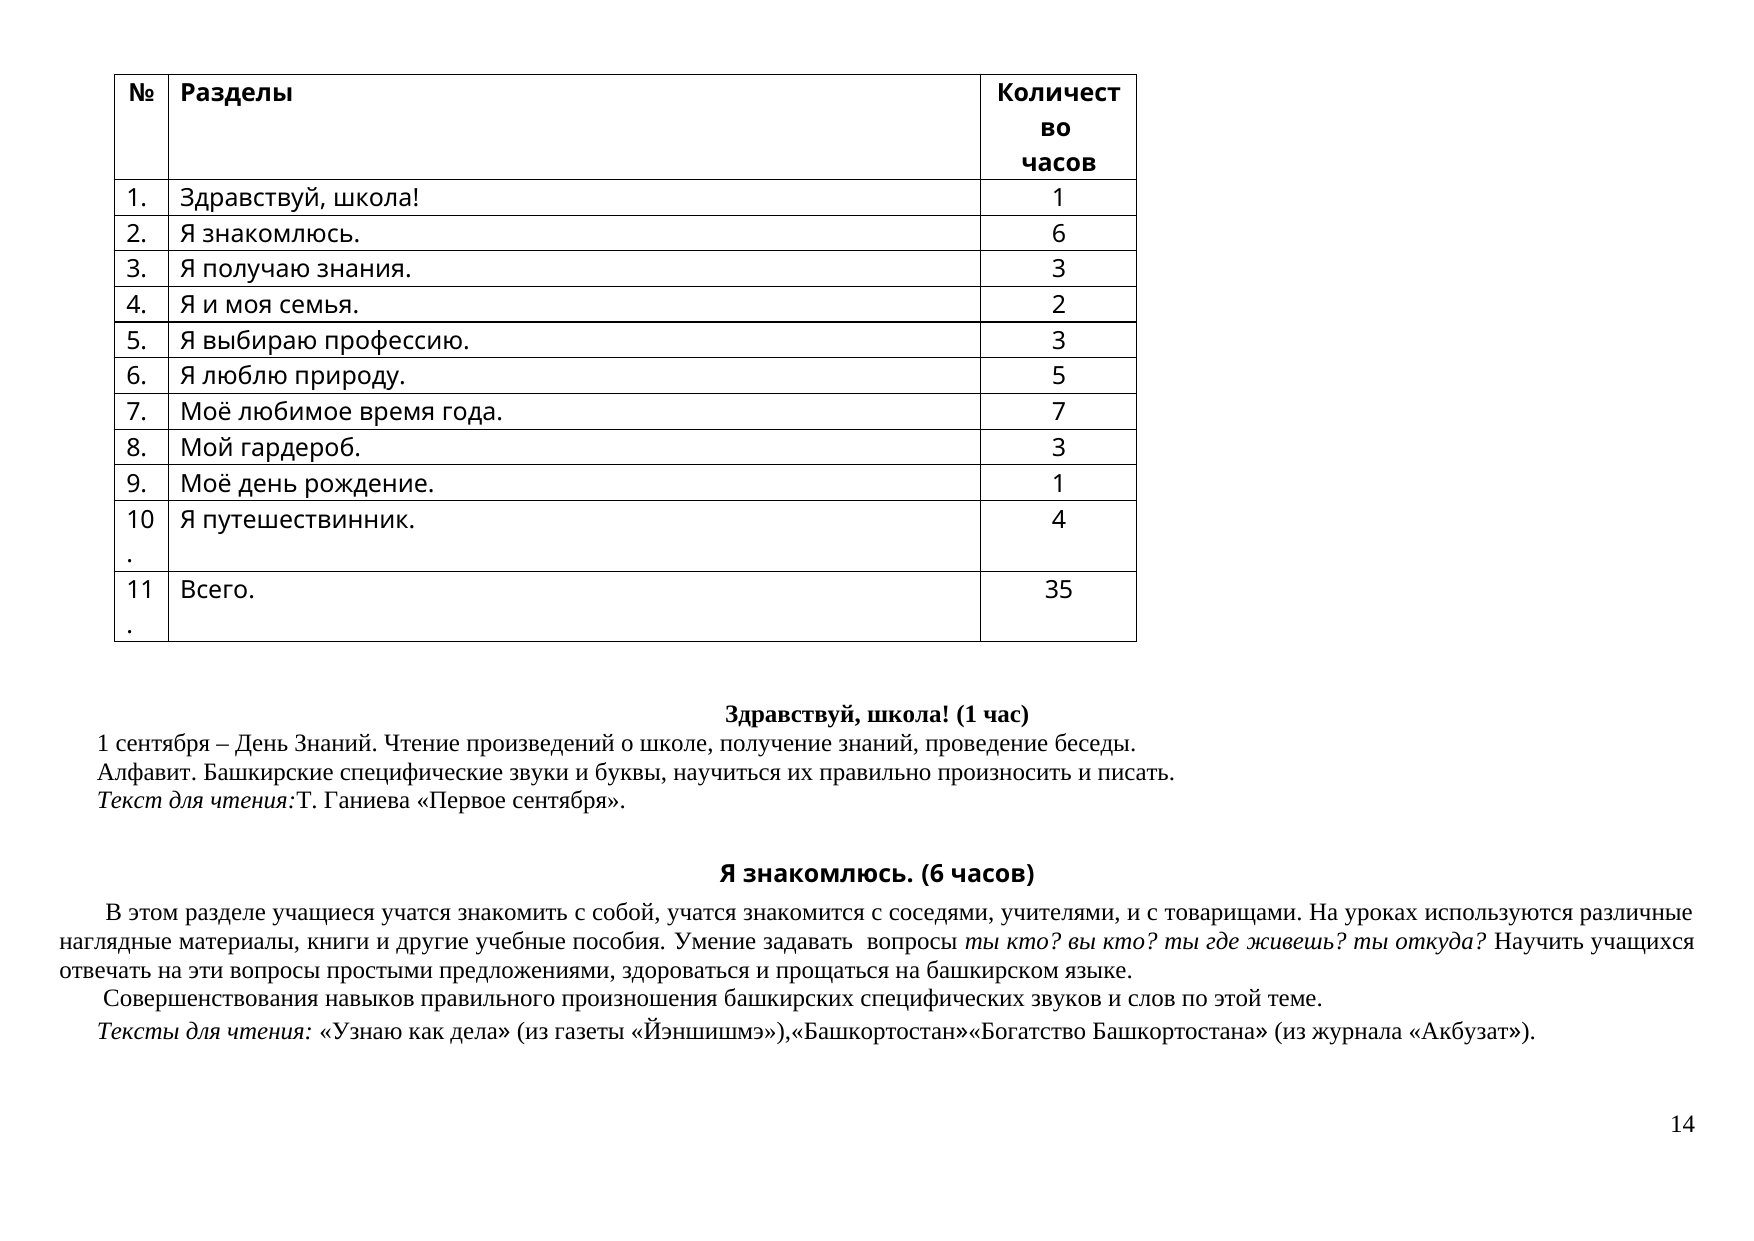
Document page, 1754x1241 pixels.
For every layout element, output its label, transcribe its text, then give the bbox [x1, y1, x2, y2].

table_cell 3 [981, 323, 1136, 357]
table_cell Я выбираю профессию. [169, 323, 980, 357]
table_cell 6. [115, 358, 168, 393]
text Я знакомлюсь. (6 часов) [59, 852, 1695, 891]
table_cell 2 [981, 287, 1136, 321]
table_header Количество часов [981, 75, 1136, 179]
table_cell Здравствуй, школа! [169, 180, 980, 214]
text Текст для чтения:Т. Ганиева «Первое сентября». [59, 786, 1695, 814]
table_cell 5. [115, 323, 168, 357]
table_cell 11. [115, 572, 168, 641]
text В этом разделе учащиеся учатся знакомить с собой, учатся знакомится с соседями, учителями, и с товарищами. На уроках используются различные наглядные материалы, книги и другие учебные пособия. Умение задавать вопросы ты кто? вы кто? ты где живешь? ты откуда? Научить учащихся отвечать на эти вопросы простыми предложениями, здороваться и прощаться на башкирском языке. [59, 897, 1695, 983]
table_cell 3 [981, 430, 1136, 464]
table_cell 4. [115, 287, 168, 321]
table_cell 5 [981, 358, 1136, 393]
table_cell Мой гардероб. [169, 430, 980, 464]
table_cell 7 [981, 394, 1136, 428]
text Алфавит. Башкирские специфические звуки и буквы, научиться их правильно произносить и писать. [59, 757, 1695, 786]
table_cell 4 [981, 501, 1136, 571]
table_cell Моё любимое время года. [169, 394, 980, 428]
table_header Разделы [169, 75, 980, 179]
table_cell 35 [981, 572, 1136, 641]
text Тексты для чтения: «Узнаю как дела» (из газеты «Йэншишмэ»),«Башкортостан»«Богатство Башкортостана» (из журнала «Акбузат»). [59, 1012, 1695, 1046]
table_cell Я люблю природу. [169, 358, 980, 393]
table_cell 9. [115, 465, 168, 500]
table_cell Моё день рождение. [169, 465, 980, 500]
table_cell 10. [115, 501, 168, 571]
table_cell 7. [115, 394, 168, 428]
text Совершенствования навыков правильного произношения башкирских специфических звуков и слов по этой теме. [59, 983, 1695, 1012]
table_cell 3. [115, 251, 168, 286]
table_cell 1 [981, 465, 1136, 500]
table_cell Я знакомлюсь. [169, 216, 980, 250]
table_cell 1 [981, 180, 1136, 214]
table_cell Я получаю знания. [169, 251, 980, 286]
text Здравствуй, школа! (1 час) [59, 699, 1695, 728]
text 1 сентября – День Знаний. Чтение произведений о школе, получение знаний, проведение беседы. [59, 728, 1695, 757]
table_cell Всего. [169, 572, 980, 641]
table_cell Я путешествинник. [169, 501, 980, 571]
table_cell Я и моя семья. [169, 287, 980, 321]
table_cell 8. [115, 430, 168, 464]
table_header № [115, 75, 168, 179]
table_cell 6 [981, 216, 1136, 250]
table_cell 2. [115, 216, 168, 250]
table_cell 1. [115, 180, 168, 214]
table_cell 3 [981, 251, 1136, 286]
